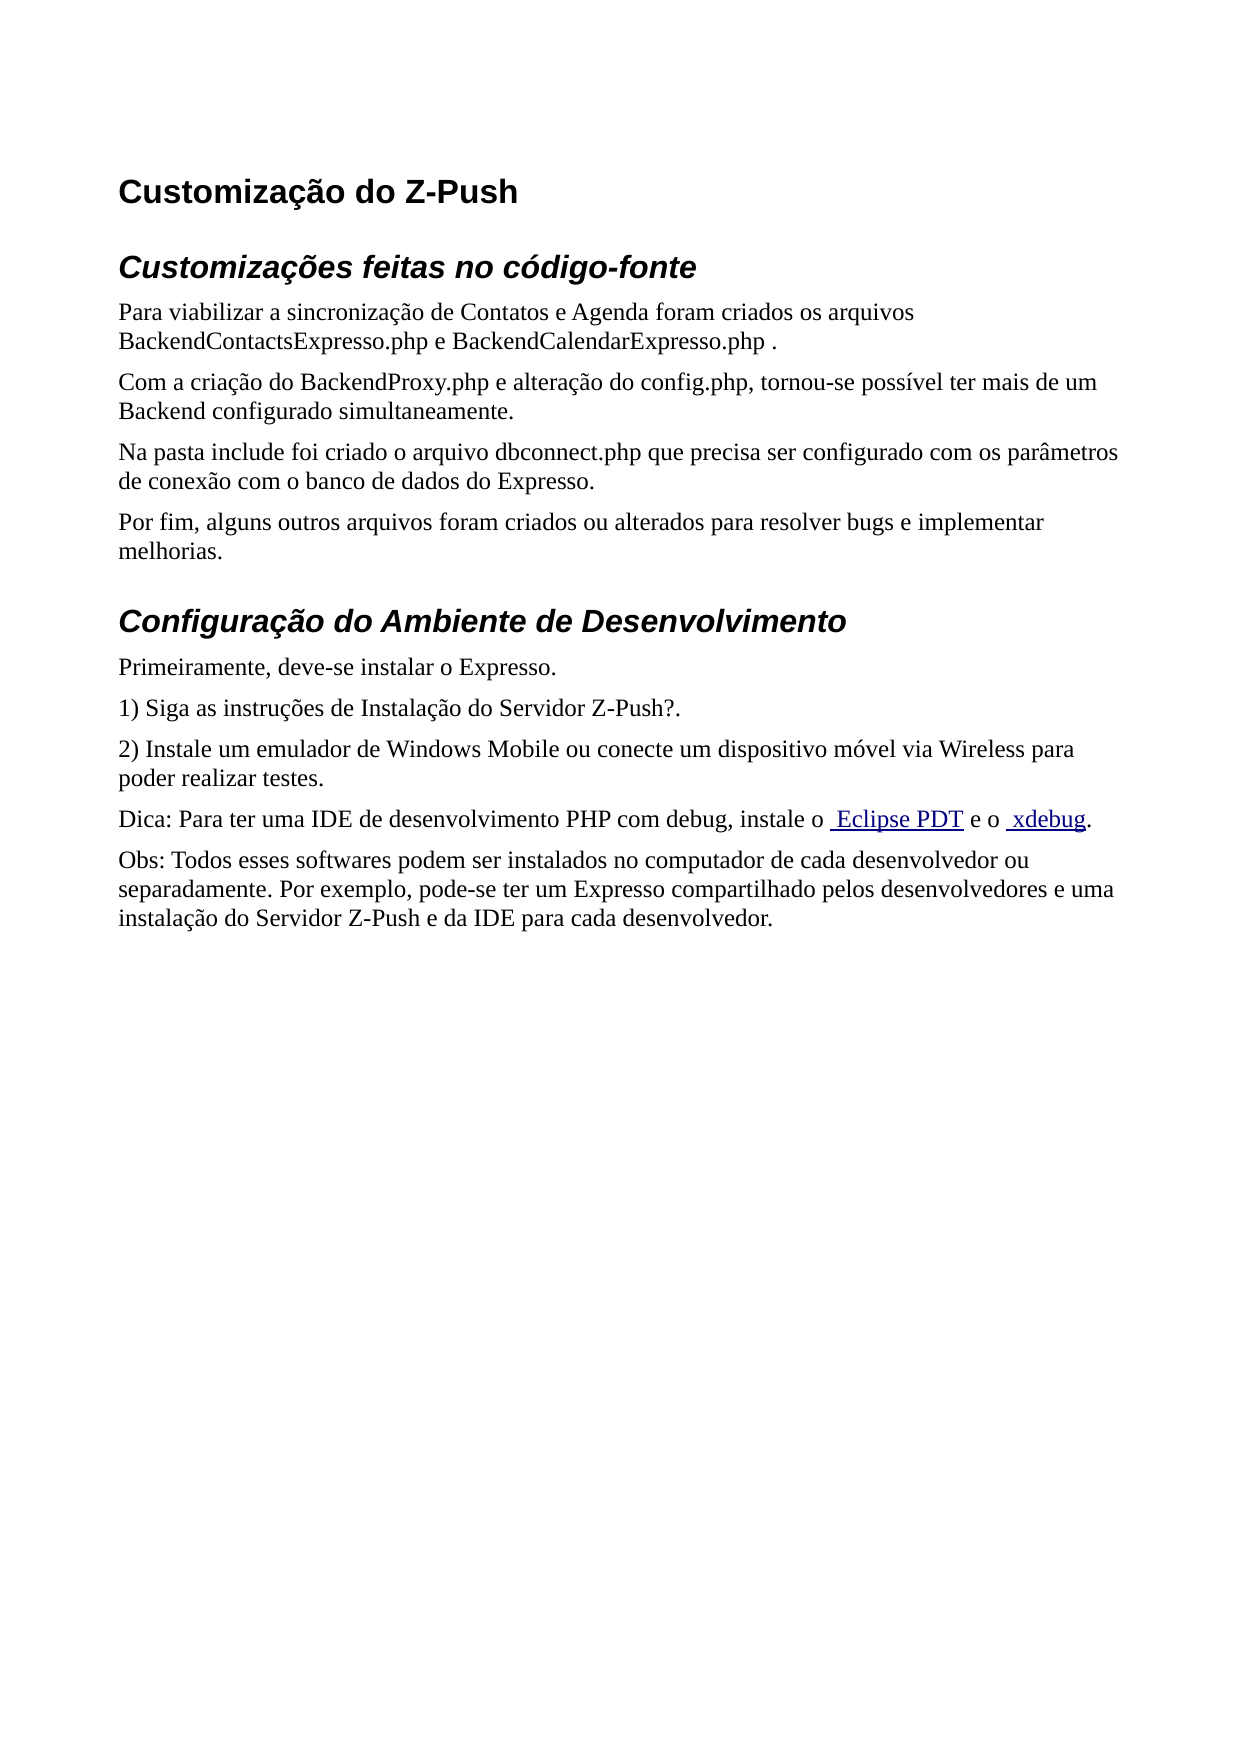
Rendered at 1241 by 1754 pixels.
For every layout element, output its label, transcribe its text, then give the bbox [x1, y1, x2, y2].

subtitle Customização do Z-Push [118, 172, 1122, 211]
text Para viabilizar a sincronização de Contatos e Agenda foram criados os arquivos BackendContactsExpresso.php e BackendCalendarExpresso.php . [118, 297, 1122, 355]
text 1) Siga as instruções de Instalação do Servidor Z-Push?. [118, 693, 1122, 722]
subtitle Configuração do Ambiente de Desenvolvimento [118, 602, 1122, 639]
text Na pasta include foi criado o arquivo dbconnect.php que precisa ser configurado com os parâmetros de conexão com o banco de dados do Expresso. [118, 437, 1122, 495]
subtitle Customizações feitas no código-fonte [118, 248, 1122, 285]
text Primeiramente, deve-se instalar o Expresso. [118, 652, 1122, 681]
text Obs: Todos esses softwares podem ser instalados no computador de cada desenvolvedor ou separadamente. Por exemplo, pode-se ter um Expresso compartilhado pelos desenvolvedores e uma instalação do Servidor Z-Push e da IDE para cada desenvolvedor. [118, 846, 1122, 932]
text Por fim, alguns outros arquivos foram criados ou alterados para resolver bugs e implementar melhorias. [118, 507, 1122, 565]
text Dica: Para ter uma IDE de desenvolvimento PHP com debug, instale o Eclipse PDT e o xdebug. [118, 804, 1122, 833]
text Com a criação do BackendProxy.php e alteração do config.php, tornou-se possível ter mais de um Backend configurado simultaneamente. [118, 367, 1122, 425]
text 2) Instale um emulador de Windows Mobile ou conecte um dispositivo móvel via Wireless para poder realizar testes. [118, 734, 1122, 792]
